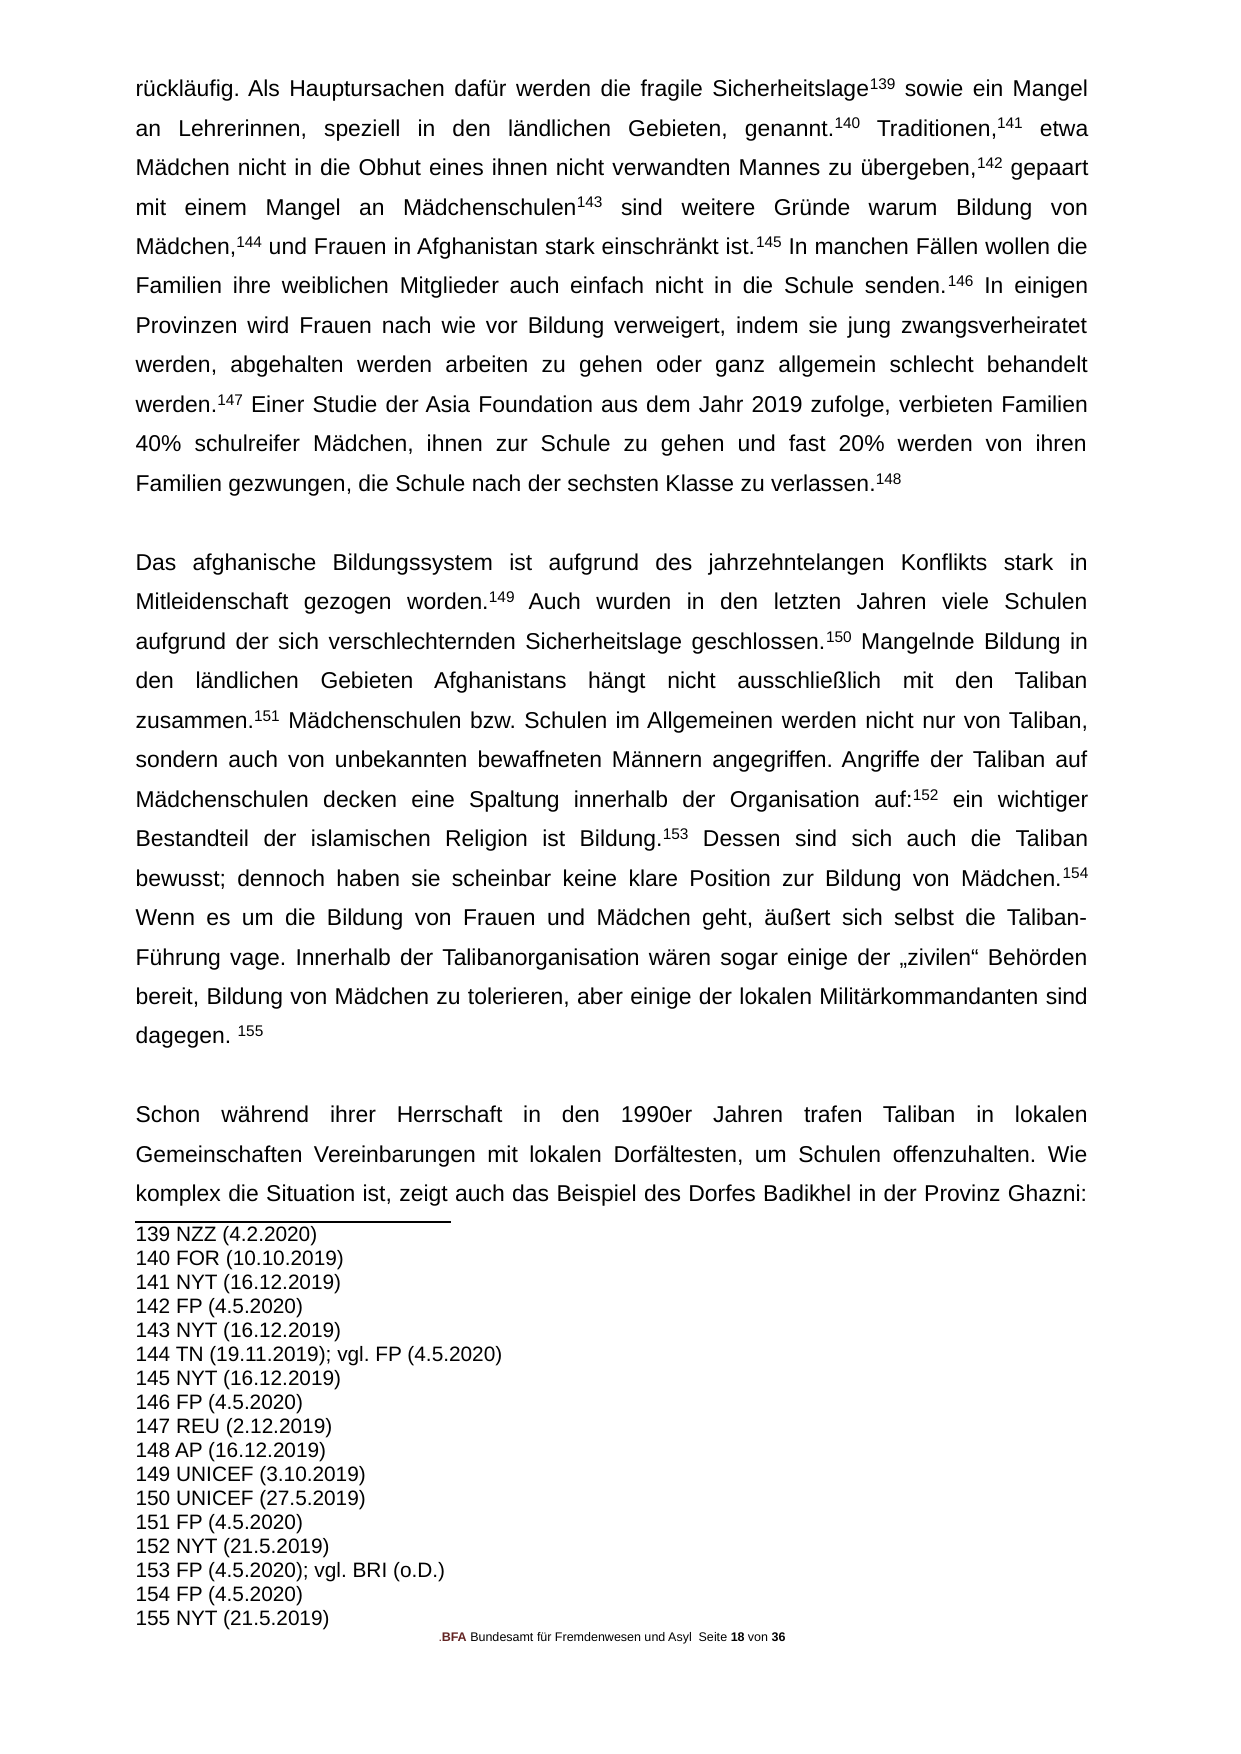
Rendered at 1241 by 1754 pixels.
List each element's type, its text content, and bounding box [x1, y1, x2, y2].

text NYT (16.12.2019) [135, 1366, 1088, 1390]
text Fehlender Zugang zu Bildung ist eines der größten Probleme afghanischer Frauen und Mädchen. Rund die Hälfte der 35 Millionen Bewohner Afghanistans sind Frauen; dennoch ist ihr Anteil an der Weiterentwicklung des Landes relativ niedrig. Rund 3,7 Millionen Kinder im Alter von 7 bis 17 Jahren, also fast die Hälfte aller schulpflichtigen Kinder, gehen nicht zur Schule – Mädchen machen dabei 60% aus, in manchen abgelegenen Gegenden sogar 85%. Nur 54% der in Schulen eingeschriebenen Mädchen absolvieren die Volksschule. Seit Beginn des Jahrhunderts ist die Zahl afghanischer Schulkinder im Jahr 2018 erstmalig rückläufig. Als Hauptursachen dafür werden die fragile Sicherheitslage sowie ein Mangel an Lehrerinnen, speziell in den ländlichen Gebieten, genannt. Traditionen, etwa Mädchen nicht in die Obhut eines ihnen nicht verwandten Mannes zu übergeben, gepaart mit einem Mangel an Mädchenschulen sind weitere Gründe warum Bildung von Mädchen, und Frauen in Afghanistan stark einschränkt ist. In manchen Fällen wollen die Familien ihre weiblichen Mitglieder auch einfach nicht in die Schule senden. In einigen Provinzen wird Frauen nach wie vor Bildung verweigert, indem sie jung zwangsverheiratet werden, abgehalten werden arbeiten zu gehen oder ganz allgemein schlecht behandelt werden. Einer Studie der Asia Foundation aus dem Jahr 2019 zufolge, verbieten Familien 40% schulreifer Mädchen, ihnen zur Schule zu gehen und fast 20% werden von ihren Familien gezwungen, die Schule nach der sechsten Klasse zu verlassen. [135, 75, 1088, 496]
text FP (4.5.2020) [135, 1294, 1088, 1318]
text FOR (10.10.2019) [135, 1246, 1088, 1270]
text Schon während ihrer Herrschaft in den 1990er Jahren trafen Taliban in lokalen Gemeinschaften Vereinbarungen mit lokalen Dorfältesten, um Schulen offenzuhalten. Wie komplex die Situation ist, zeigt auch das Beispiel des Dorfes Badikhel in der Provinz Ghazni: [135, 1101, 1088, 1207]
text NYT (21.5.2019) [135, 1534, 1088, 1558]
text FP (4.5.2020) [135, 1390, 1088, 1414]
text UNICEF (27.5.2019) [135, 1486, 1088, 1510]
text FP (4.5.2020) [135, 1510, 1088, 1534]
text FP (4.5.2020); vgl. BRI (o.D.) [135, 1558, 1088, 1582]
text AP (16.12.2019) [135, 1438, 1088, 1462]
text NYT (16.12.2019) [135, 1318, 1088, 1342]
text REU (2.12.2019) [135, 1414, 1088, 1438]
text UNICEF (3.10.2019) [135, 1462, 1088, 1486]
text NYT (16.12.2019) [135, 1270, 1088, 1294]
text FP (4.5.2020) [135, 1582, 1088, 1606]
text NYT (21.5.2019) [135, 1606, 1088, 1629]
text Das afghanische Bildungssystem ist aufgrund des jahrzehntelangen Konflikts stark in Mitleidenschaft gezogen worden. Auch wurden in den letzten Jahren viele Schulen aufgrund der sich verschlechternden Sicherheitslage geschlossen. Mangelnde Bildung in den ländlichen Gebieten Afghanistans hängt nicht ausschließlich mit den Taliban zusammen. Mädchenschulen bzw. Schulen im Allgemeinen werden nicht nur von Taliban, sondern auch von unbekannten bewaffneten Männern angegriffen. Angriffe der Taliban auf Mädchenschulen decken eine Spaltung innerhalb der Organisation auf: ein wichtiger Bestandteil der islamischen Religion ist Bildung. Dessen sind sich auch die Taliban bewusst; dennoch haben sie scheinbar keine klare Position zur Bildung von Mädchen. Wenn es um die Bildung von Frauen und Mädchen geht, äußert sich selbst die Taliban-Führung vage. Innerhalb der Talibanorganisation wären sogar einige der „zivilen“ Behörden bereit, Bildung von Mädchen zu tolerieren, aber einige der lokalen Militärkommandanten sind dagegen. [135, 549, 1088, 1049]
text TN (19.11.2019); vgl. FP (4.5.2020) [135, 1342, 1088, 1366]
text NZZ (4.2.2020) [135, 1222, 1088, 1246]
